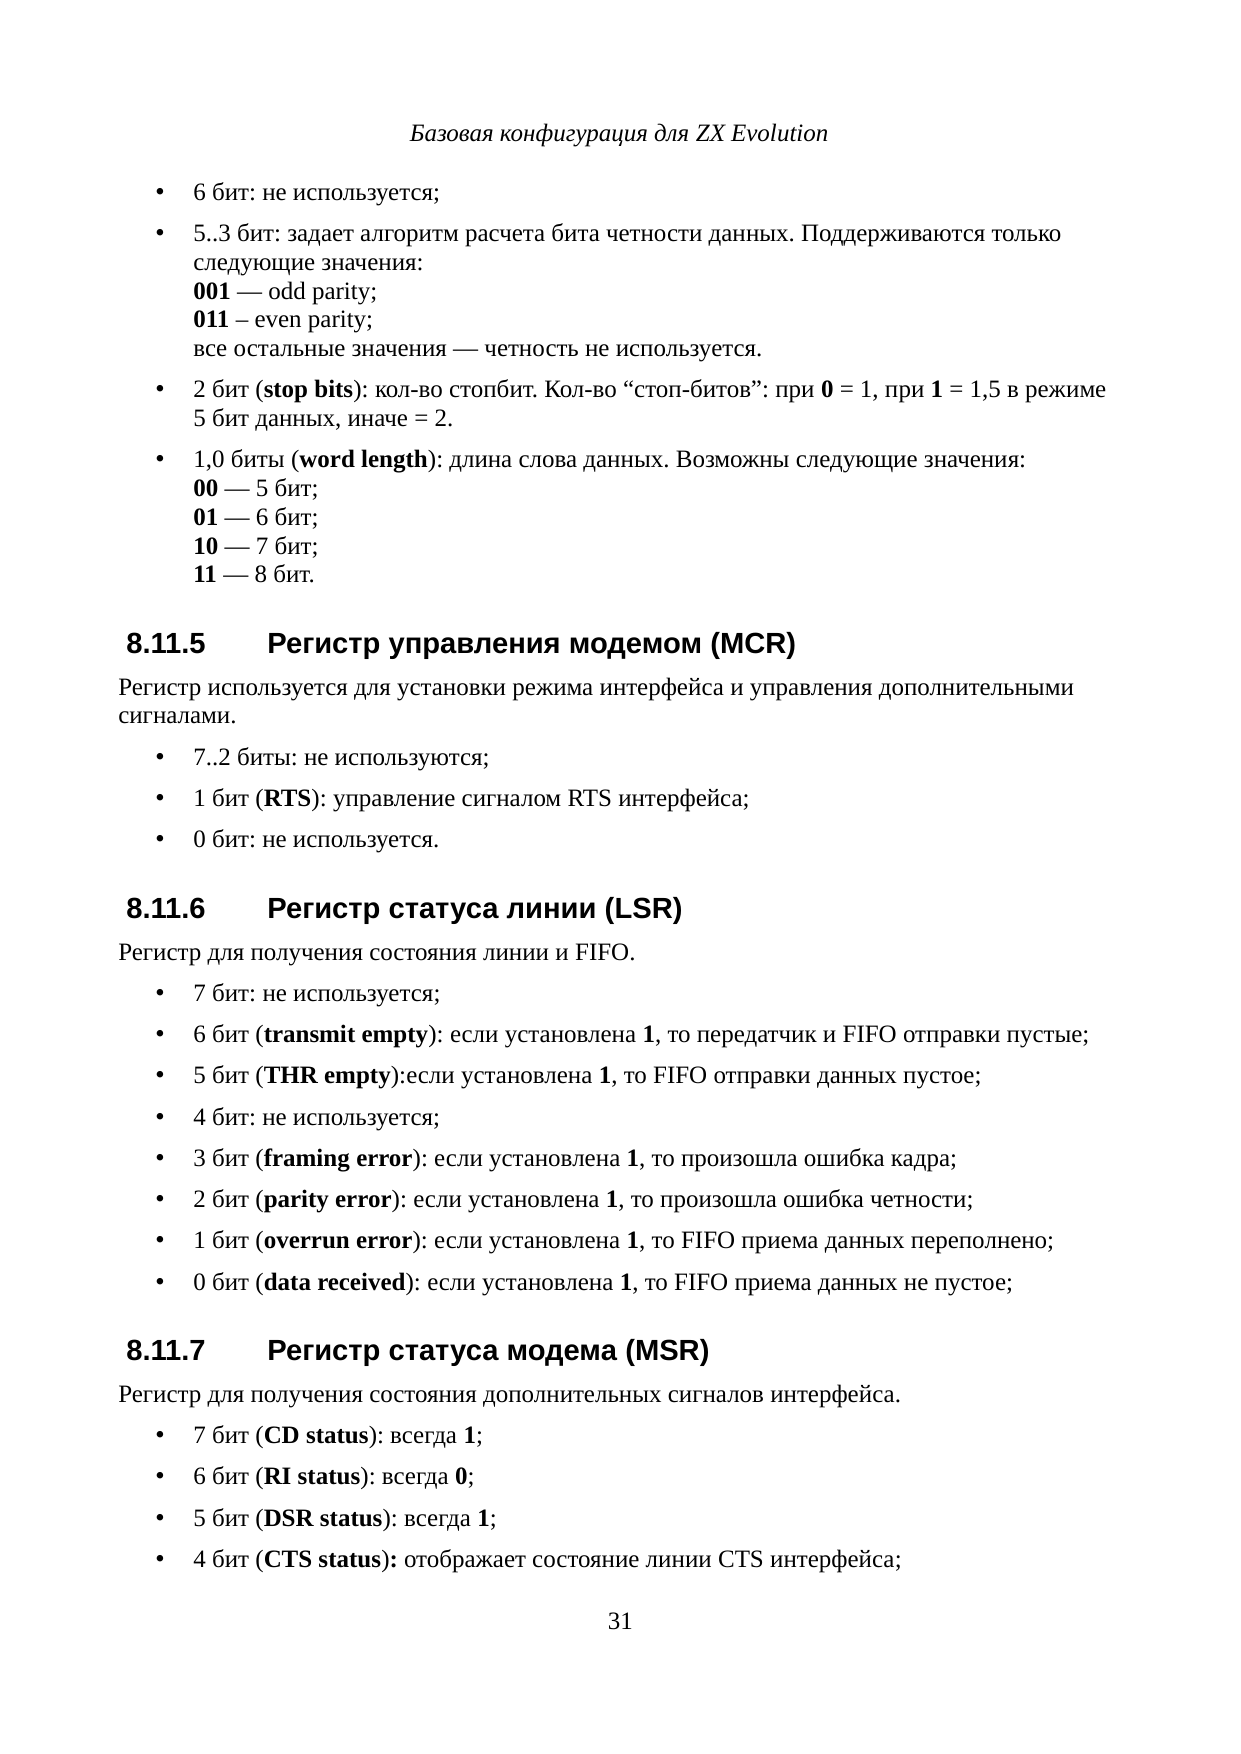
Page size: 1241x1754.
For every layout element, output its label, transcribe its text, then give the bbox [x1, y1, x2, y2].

list 5..3 бит: задает алгоритм расчета бита четности данных. Поддерживаются только следующие значения: 001 — odd parity; 011 – even parity; все остальные значения — четность не используется. [156, 218, 1122, 362]
list 6 бит (transmit empty): если установлена 1, то передатчик и FIFO отправки пустые; [156, 1019, 1122, 1048]
list 3 бит (framing error): если установлена 1, то произошла ошибка кадра; [156, 1143, 1122, 1172]
list 2 бит (stop bits): кол-во стопбит. Кол-во “стоп-битов”: при 0 = 1, при 1 = 1,5 в режиме 5 бит данных, иначе = 2. [156, 374, 1122, 432]
list 0 бит (data received): если установлена 1, то FIFO приема данных не пустое; [156, 1267, 1122, 1295]
text Регистр используется для установки режима интерфейса и управления дополнительными сигналами. [118, 672, 1122, 729]
list 6 бит (RI status): всегда 0; [156, 1461, 1122, 1490]
list 5 бит (THR empty):если установлена 1, то FIFO отправки данных пустое; [156, 1060, 1122, 1089]
text Регистр для получения состояния линии и FIFO. [118, 937, 1122, 965]
list 7..2 биты: не используются; [156, 742, 1122, 771]
list 6 бит: не используется; [156, 177, 1122, 206]
list 5 бит (DSR status): всегда 1; [156, 1503, 1122, 1531]
subtitle Регистр статуса модема (MSR) [118, 1333, 1122, 1366]
list 4 бит: не используется; [156, 1102, 1122, 1130]
subtitle Регистр статуса линии (LSR) [118, 891, 1122, 924]
list 0 бит: не используется. [156, 824, 1122, 853]
list 7 бит: не используется; [156, 978, 1122, 1007]
list 2 бит (parity error): если установлена 1, то произошла ошибка четности; [156, 1184, 1122, 1213]
list 1 бит (RTS): управление сигналом RTS интерфейса; [156, 783, 1122, 812]
subtitle Регистр управления модемом (MCR) [118, 626, 1122, 659]
list 7 бит (CD status): всегда 1; [156, 1420, 1122, 1449]
text Регистр для получения состояния дополнительных сигналов интерфейса. [118, 1379, 1122, 1408]
list 1 бит (overrun error): если установлена 1, то FIFO приема данных переполнено; [156, 1225, 1122, 1254]
list 4 бит (CTS status): отображает состояние линии CTS интерфейса; [156, 1544, 1122, 1573]
list 1,0 биты (word length): длина слова данных. Возможны следующие значения: 00 — 5 бит; 01 — 6 бит; 10 — 7 бит; 11 — 8 бит. [156, 444, 1122, 588]
